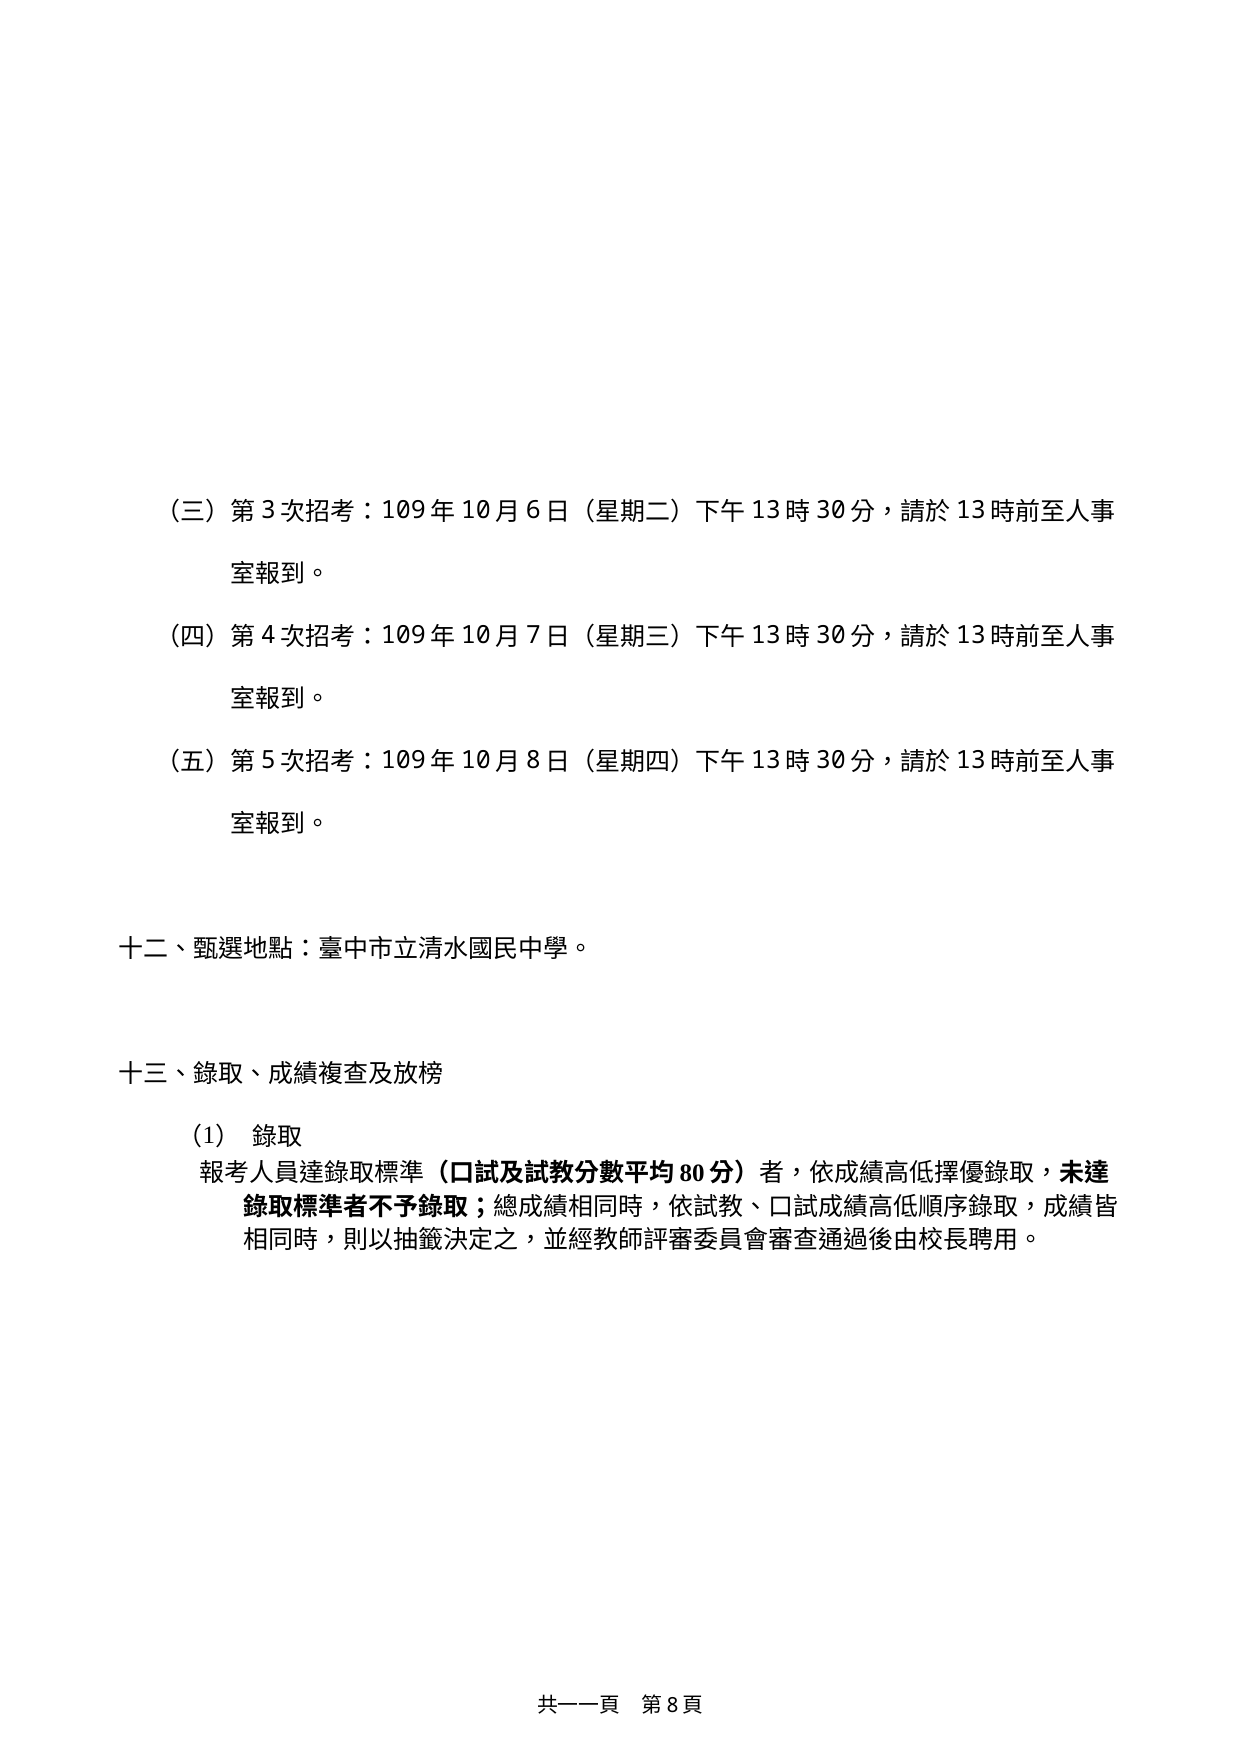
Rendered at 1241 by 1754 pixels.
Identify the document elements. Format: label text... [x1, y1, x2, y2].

list 錄取 [177, 1092, 1122, 1155]
text （四）第4次招考：109年10月7日（星期三）下午13時30分，請於13時前至人事室報到。 [156, 592, 1122, 717]
text （五）第5次招考：109年10月8日（星期四）下午13時30分，請於13時前至人事室報到。 [156, 717, 1122, 842]
text （三）第3次招考：109年10月6日（星期二）下午13時30分，請於13時前至人事室報到。 [156, 467, 1122, 592]
text 十三、錄取、成績複查及放榜 [118, 1030, 1122, 1092]
text 十二、甄選地點：臺中市立清水國民中學。 [118, 905, 1122, 967]
text 報考人員達錄取標準（口試及試教分數平均80分）者，依成績高低擇優錄取，未達錄取標準者不予錄取；總成績相同時，依試教、口試成績高低順序錄取，成績皆相同時，則以抽籤決定之，並經教師評審委員會審查通過後由校長聘用。 [156, 1155, 1122, 1255]
